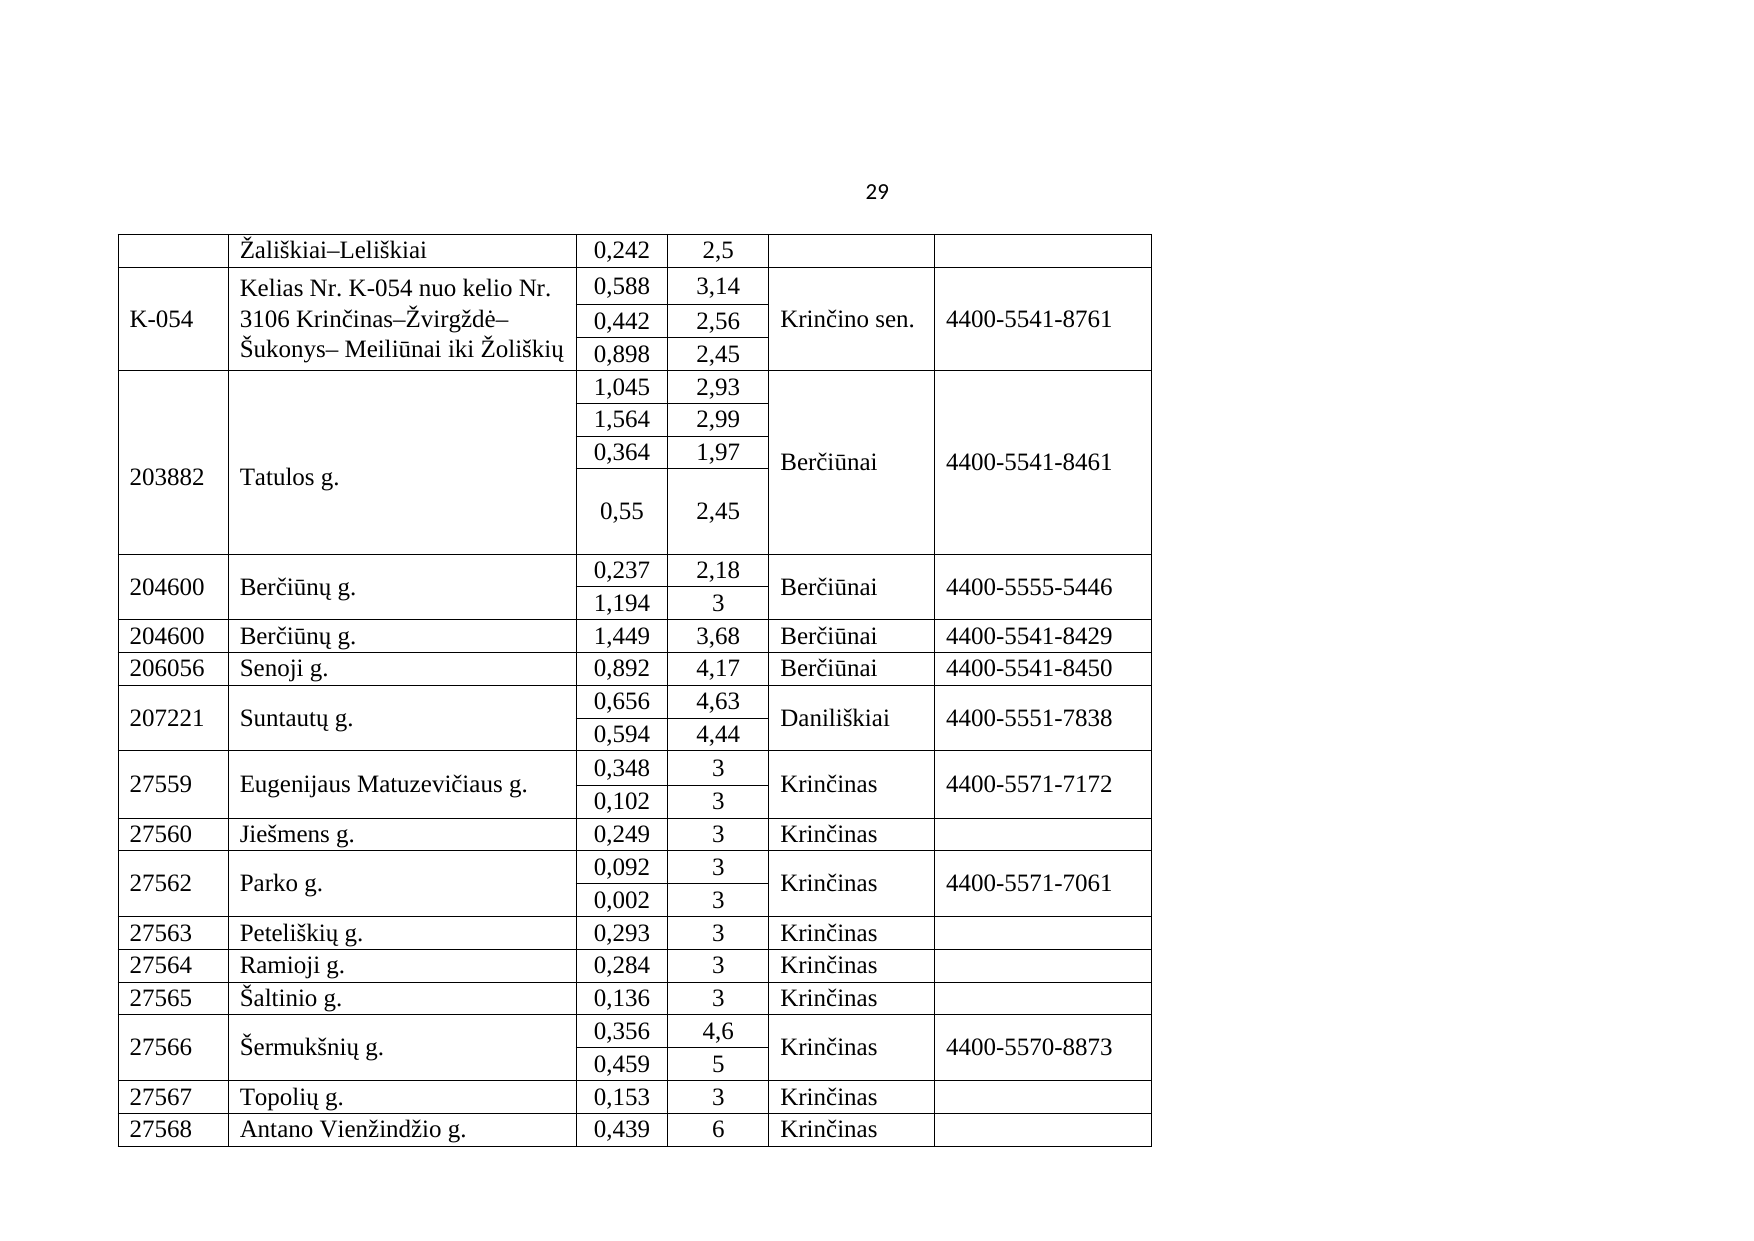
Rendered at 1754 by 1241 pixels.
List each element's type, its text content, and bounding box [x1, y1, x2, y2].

table_cell 0,293 [577, 917, 667, 949]
table_cell 2,99 [668, 404, 768, 436]
table_cell 1,564 [577, 404, 667, 436]
table_cell Krinčinas [769, 1114, 934, 1146]
table_cell 27559 [119, 751, 228, 817]
table_cell 0,459 [577, 1048, 667, 1080]
table_cell 4400-5570-8873 [935, 1015, 1151, 1080]
table_cell 0,102 [577, 786, 667, 817]
table_cell 0,594 [577, 719, 667, 750]
table_cell Parko g. [229, 851, 576, 916]
table_cell 206056 [119, 653, 228, 685]
table_cell 3 [668, 1081, 768, 1113]
table_cell Antano Vienžindžio g. [229, 1114, 576, 1146]
table_cell 5 [668, 1048, 768, 1080]
table_cell 204600 [119, 620, 228, 652]
table_cell 0,356 [577, 1015, 667, 1047]
table_cell 0,656 [577, 686, 667, 717]
table_cell 2,56 [668, 305, 768, 337]
table_cell Jiešmens g. [229, 819, 576, 850]
table_cell 4,6 [668, 1015, 768, 1047]
table_cell 2,45 [668, 469, 768, 553]
table_cell 27568 [119, 1114, 228, 1146]
table_cell 4400-5571-7061 [935, 851, 1151, 916]
table_cell 3,14 [668, 268, 768, 304]
table_cell 3 [668, 917, 768, 949]
table_cell 27562 [119, 851, 228, 916]
table_cell Ramioji g. [229, 950, 576, 982]
table_cell Krinčinas [769, 917, 934, 949]
table_cell [119, 235, 228, 267]
table_cell 0,348 [577, 751, 667, 785]
table_cell 0,242 [577, 235, 667, 267]
table_cell Suntautų g. [229, 686, 576, 750]
table_cell 1,045 [577, 371, 667, 403]
table_cell 0,442 [577, 305, 667, 337]
table_cell Eugenijaus Matuzevičiaus g. [229, 751, 576, 817]
table_cell 4400-5555-5446 [935, 555, 1151, 619]
table_cell 0,002 [577, 884, 667, 916]
table_cell 3 [668, 884, 768, 916]
table_cell Berčiūnai [769, 620, 934, 652]
table_cell Senoji g. [229, 653, 576, 685]
table_cell 3 [668, 819, 768, 850]
table_cell 4400-5571-7172 [935, 751, 1151, 817]
table_cell Šaltinio g. [229, 983, 576, 1014]
table_cell 6 [668, 1114, 768, 1146]
table_cell 4,17 [668, 653, 768, 685]
table_cell 0,898 [577, 338, 667, 370]
table_cell Berčiūnų g. [229, 620, 576, 652]
table_cell 0,364 [577, 437, 667, 468]
table_cell 2,45 [668, 338, 768, 370]
table_cell [935, 1114, 1151, 1146]
table_cell 4400-5541-8461 [935, 371, 1151, 553]
table_cell Daniliškiai [769, 686, 934, 750]
table_cell 4400-5541-8450 [935, 653, 1151, 685]
table_cell [935, 819, 1151, 850]
table_cell [935, 983, 1151, 1014]
table_cell 27565 [119, 983, 228, 1014]
table_cell Krinčinas [769, 851, 934, 916]
table_cell 3 [668, 983, 768, 1014]
table_cell Krinčinas [769, 751, 934, 817]
table_cell 0,249 [577, 819, 667, 850]
table_cell Žališkiai–Leliškiai [229, 235, 576, 267]
table_cell 204600 [119, 555, 228, 619]
table_cell 3 [668, 950, 768, 982]
table_cell 27564 [119, 950, 228, 982]
table_cell Krinčinas [769, 950, 934, 982]
table_cell 4400-5551-7838 [935, 686, 1151, 750]
table_cell [935, 950, 1151, 982]
table_cell 27566 [119, 1015, 228, 1080]
table_cell 0,55 [577, 469, 667, 553]
table_cell [935, 235, 1151, 267]
table_cell Berčiūnai [769, 653, 934, 685]
table_cell 207221 [119, 686, 228, 750]
table_cell 4400-5541-8429 [935, 620, 1151, 652]
table_cell 1,449 [577, 620, 667, 652]
table_cell 3 [668, 786, 768, 817]
table_cell 3 [668, 587, 768, 619]
table_cell 0,439 [577, 1114, 667, 1146]
table_cell Topolių g. [229, 1081, 576, 1113]
table_cell 4,63 [668, 686, 768, 717]
table_cell Kelias Nr. K-054 nuo kelio Nr. 3106 Krinčinas–Žvirgždė–Šukonys– Meiliūnai iki Žoliškių [229, 268, 576, 370]
table_cell 27560 [119, 819, 228, 850]
table_cell Krinčino sen. [769, 268, 934, 370]
table_cell 0,284 [577, 950, 667, 982]
table_cell [769, 235, 934, 267]
table_cell 203882 [119, 371, 228, 553]
table_cell Berčiūnų g. [229, 555, 576, 619]
table_cell 0,892 [577, 653, 667, 685]
table_cell Krinčinas [769, 1015, 934, 1080]
table_cell K-054 [119, 268, 228, 370]
table_cell 27563 [119, 917, 228, 949]
table_cell 0,136 [577, 983, 667, 1014]
table_cell [935, 917, 1151, 949]
table_cell Peteliškių g. [229, 917, 576, 949]
table_cell 4,44 [668, 719, 768, 750]
table_cell Berčiūnai [769, 555, 934, 619]
table_cell 2,5 [668, 235, 768, 267]
table_cell Šermukšnių g. [229, 1015, 576, 1080]
table_cell 3 [668, 751, 768, 785]
table_cell Berčiūnai [769, 371, 934, 553]
table_cell 0,153 [577, 1081, 667, 1113]
table_cell 1,97 [668, 437, 768, 468]
table_cell Krinčinas [769, 983, 934, 1014]
table_cell Krinčinas [769, 1081, 934, 1113]
table_cell 27567 [119, 1081, 228, 1113]
table_cell 0,237 [577, 555, 667, 586]
table_cell 0,588 [577, 268, 667, 304]
table_cell Tatulos g. [229, 371, 576, 553]
table_cell Krinčinas [769, 819, 934, 850]
table_cell [935, 1081, 1151, 1113]
table_cell 2,18 [668, 555, 768, 586]
table_cell 3,68 [668, 620, 768, 652]
table_cell 3 [668, 851, 768, 883]
table_cell 1,194 [577, 587, 667, 619]
table_cell 4400-5541-8761 [935, 268, 1151, 370]
table_cell 2,93 [668, 371, 768, 403]
table_cell 0,092 [577, 851, 667, 883]
